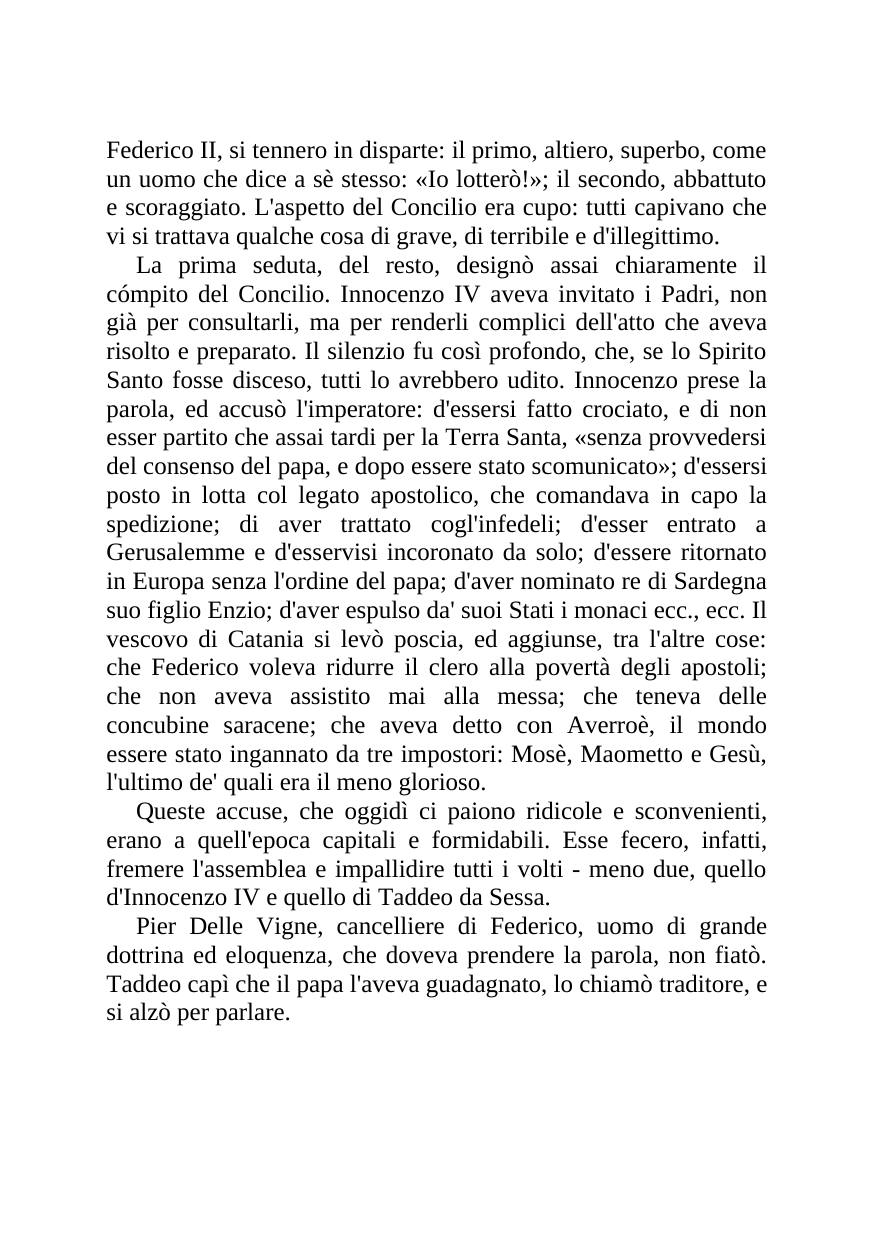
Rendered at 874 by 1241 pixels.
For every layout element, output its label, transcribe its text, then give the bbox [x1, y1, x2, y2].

text La prima seduta, del resto, designò assai chiaramente il cómpito del Concilio. Innocenzo IV aveva invitato i Padri, non già per consultarli, ma per renderli complici dell'atto che aveva risolto e preparato. Il silenzio fu così profondo, che, se lo Spirito Santo fosse disceso, tutti lo avrebbero udito. Innocenzo prese la parola, ed accusò l'imperatore: d'essersi fatto crociato, e di non esser partito che assai tardi per la Terra Santa, «senza provvedersi del consenso del papa, e dopo essere stato scomunicato»; d'essersi posto in lotta col legato apostolico, che comandava in capo la spedizione; di aver trattato cogl'infedeli; d'esser entrato a Gerusalemme e d'esservisi incoronato da solo; d'essere ritornato in Europa senza l'ordine del papa; d'aver nominato re di Sardegna suo figlio Enzio; d'aver espulso da' suoi Stati i monaci ecc., ecc. Il vescovo di Catania si levò poscia, ed aggiunse, tra l'altre cose: che Federico voleva ridurre il clero alla povertà degli apostoli; che non aveva assistito mai alla messa; che teneva delle concubine saracene; che aveva detto con Averroè, il mondo essere stato ingannato da tre impostori: Mosè, Maometto e Gesù, l'ultimo de' quali era il meno glorioso. [106, 250, 768, 796]
text Pier Delle Vigne, cancelliere di Federico, uomo di grande dottrina ed eloquenza, che doveva prendere la parola, non fiatò. Taddeo capì che il papa l'aveva guadagnato, lo chiamò traditore, e si alzò per parlare. [106, 911, 768, 1026]
text Federico II, si tennero in disparte: il primo, altiero, superbo, come un uomo che dice a sè stesso: «Io lotterò!»; il secondo, abbattuto e scoraggiato. L'aspetto del Concilio era cupo: tutti capivano che vi si trattava qualche cosa di grave, di terribile e d'illegittimo. [106, 135, 768, 250]
text Queste accuse, che oggidì ci paiono ridicole e sconvenienti, erano a quell'epoca capitali e formidabili. Esse fecero, infatti, fremere l'assemblea e impallidire tutti i volti - meno due, quello d'Innocenzo IV e quello di Taddeo da Sessa. [106, 796, 768, 911]
